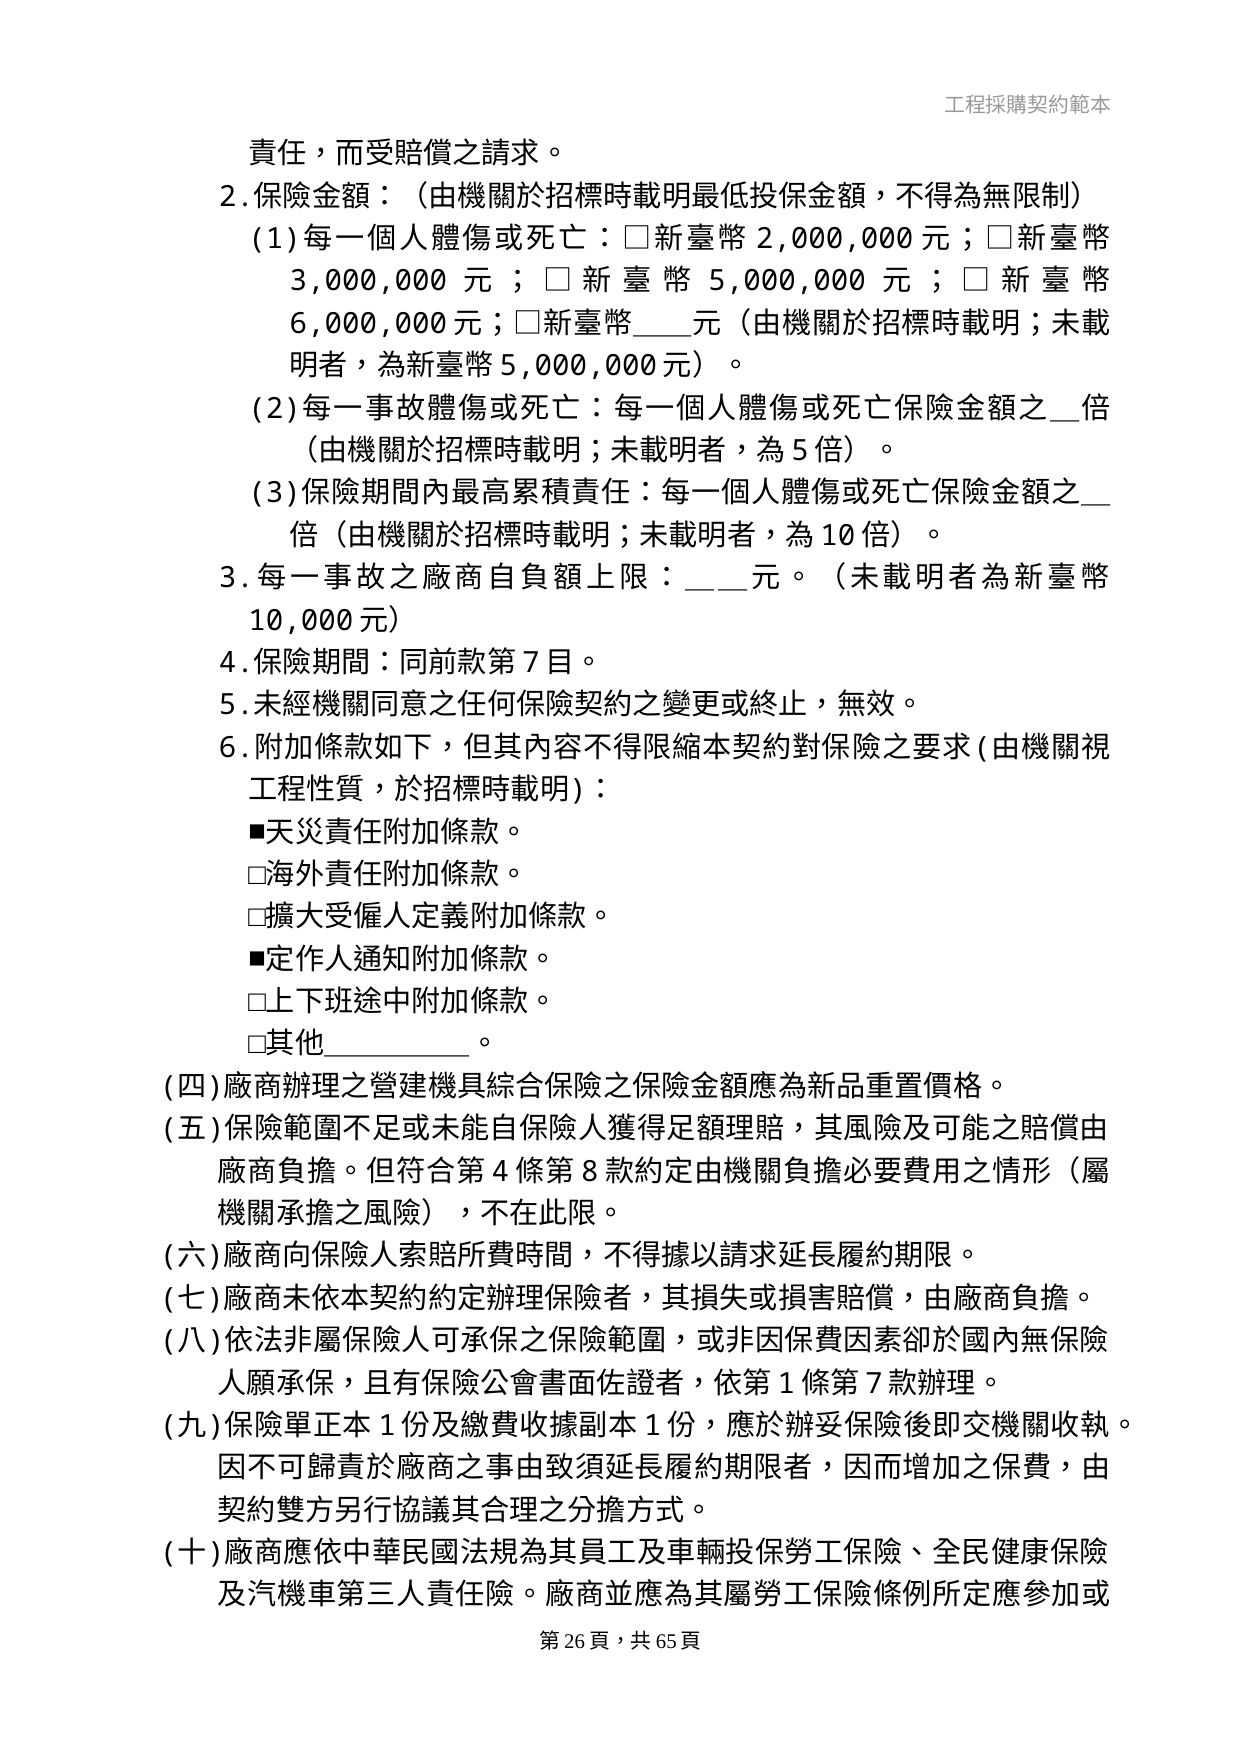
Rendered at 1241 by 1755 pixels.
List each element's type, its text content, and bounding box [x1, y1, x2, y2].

text (九)保險單正本1份及繳費收據副本1份，應於辦妥保險後即交機關收執。因不可歸責於廠商之事由致須延長履約期限者，因而增加之保費，由契約雙方另行協議其合理之分擔方式。 [159, 1402, 1110, 1528]
text (八)依法非屬保險人可承保之保險範圍，或非因保費因素卻於國內無保險人願承保，且有保險公會書面佐證者，依第1條第7款辦理。 [159, 1317, 1110, 1402]
text □其他＿＿＿＿＿。 [248, 1020, 1110, 1062]
text 2.保險金額：（由機關於招標時載明最低投保金額，不得為無限制） [218, 172, 1110, 214]
text (六)廠商向保險人索賠所費時間，不得據以請求延長履約期限。 [159, 1232, 1110, 1274]
text 3.每一事故之廠商自負額上限：＿＿元。（未載明者為新臺幣10,000元） [218, 554, 1110, 638]
text (1)每一個人體傷或死亡：□新臺幣2,000,000元；□新臺幣3,000,000元；□新臺幣5,000,000元；□新臺幣6,000,000元；□新臺幣＿＿元（由機關於招標時載明；未載明者，為新臺幣5,000,000元）。 [248, 214, 1110, 384]
text (七)廠商未依本契約約定辦理保險者，其損失或損害賠償，由廠商負擔。 [159, 1274, 1110, 1317]
text □海外責任附加條款。 [248, 851, 1110, 893]
text (2)每一事故體傷或死亡：每一個人體傷或死亡保險金額之＿倍（由機關於招標時載明；未載明者，為5倍）。 [248, 384, 1110, 469]
text 6.附加條款如下，但其內容不得限縮本契約對保險之要求(由機關視工程性質，於招標時載明)： [218, 723, 1110, 808]
text (3)保險期間內最高累積責任：每一個人體傷或死亡保險金額之＿倍（由機關於招標時載明；未載明者，為10倍）。 [248, 469, 1110, 554]
text 5.未經機關同意之任何保險契約之變更或終止，無效。 [218, 681, 1110, 723]
text (四)廠商辦理之營建機具綜合保險之保險金額應為新品重置價格。 [159, 1062, 1110, 1105]
text 4.保險期間：同前款第7目。 [218, 638, 1110, 681]
text □擴大受僱人定義附加條款。 [248, 893, 1110, 935]
text (十)廠商應依中華民國法規為其員工及車輛投保勞工保險、全民健康保險及汽機車第三人責任險。廠商並應為其屬勞工保險條例所定應參加或 [159, 1528, 1110, 1613]
text ■定作人通知附加條款。 [248, 935, 1110, 978]
text (五)保險範圍不足或未能自保險人獲得足額理賠，其風險及可能之賠償由廠商負擔。但符合第4條第8款約定由機關負擔必要費用之情形（屬機關承擔之風險），不在此限。 [159, 1105, 1110, 1232]
text □上下班途中附加條款。 [248, 978, 1110, 1020]
text 責任，而受賠償之請求。 [218, 130, 1110, 172]
text ■天災責任附加條款。 [248, 808, 1110, 851]
